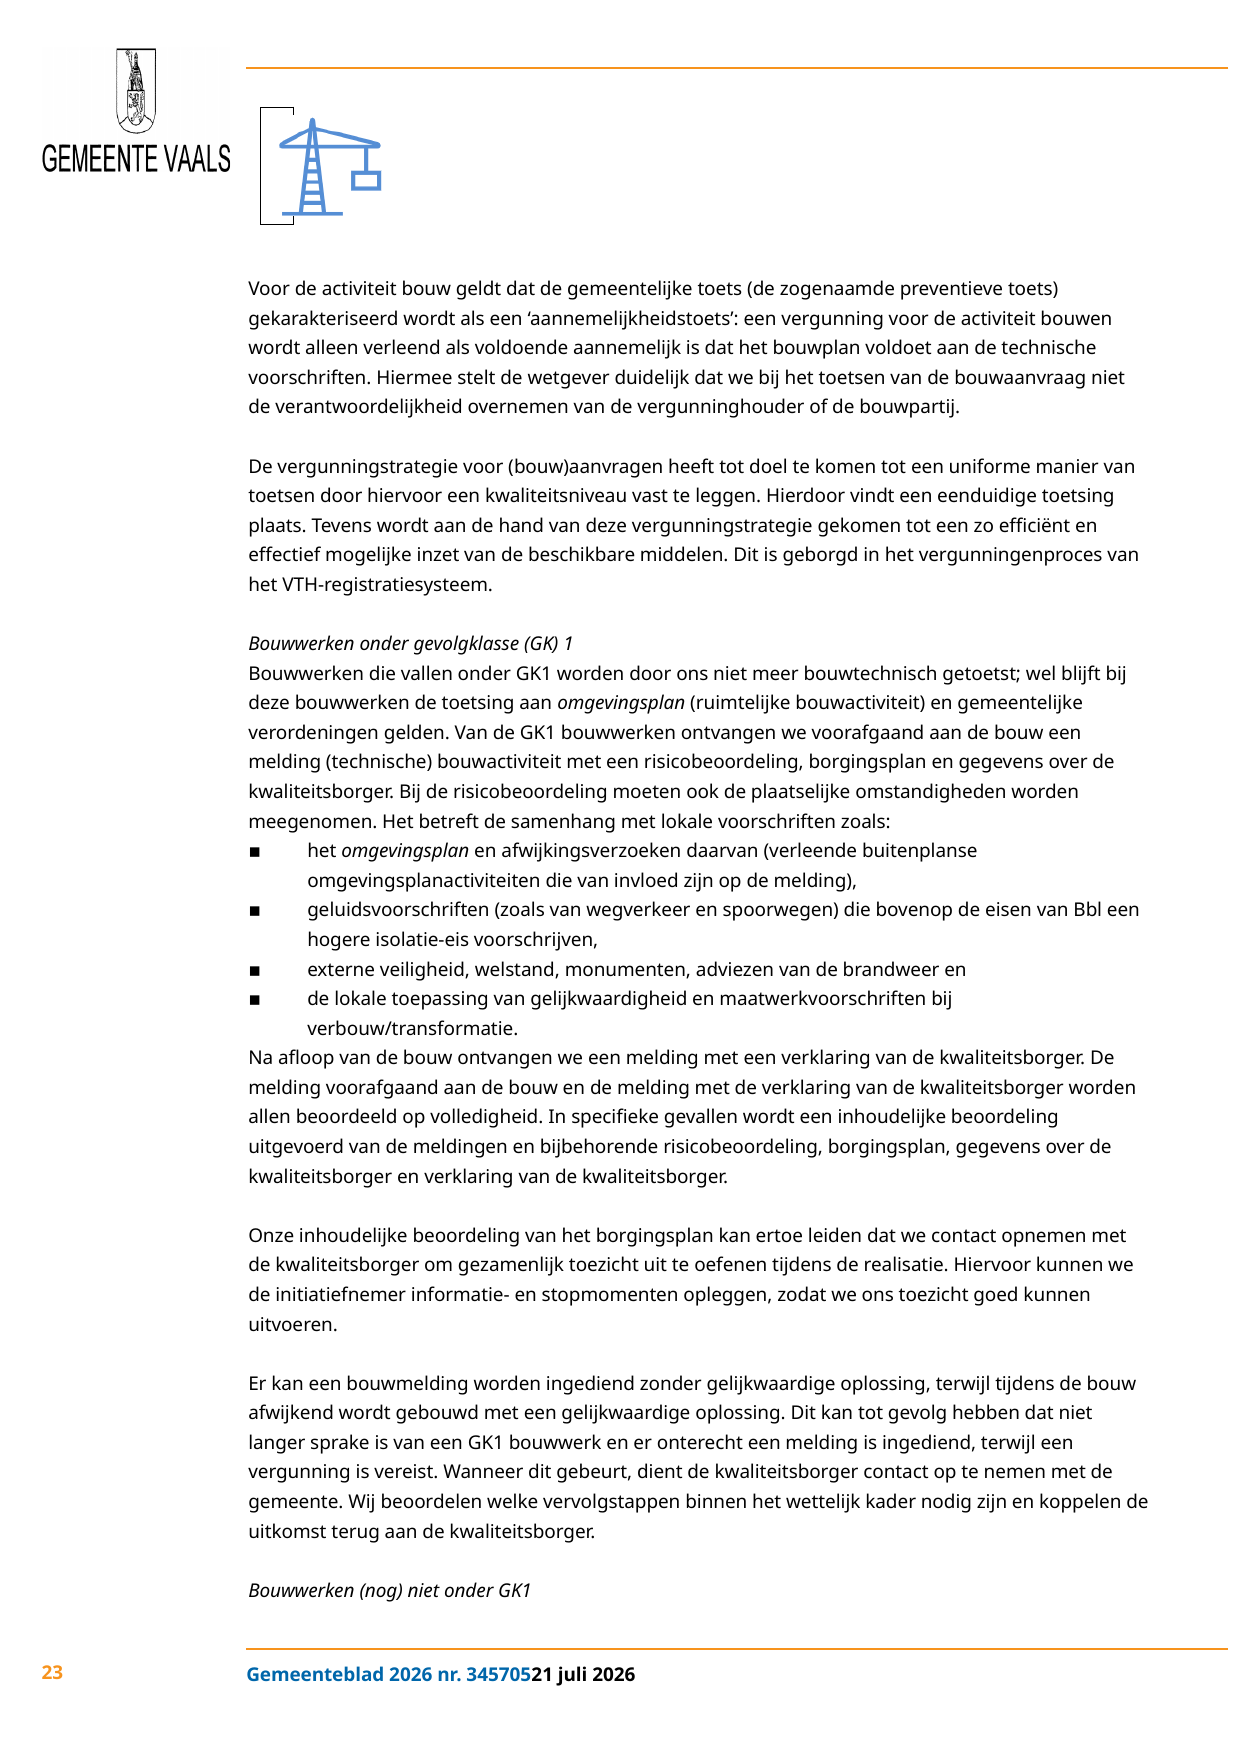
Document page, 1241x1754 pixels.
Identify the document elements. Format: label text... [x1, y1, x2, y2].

list het omgevingsplan en afwijkingsverzoeken daarvan (verleende buitenplanse omgevingsplanactiviteiten die van invloed zijn op de melding), [248, 837, 1152, 893]
text Bouwwerken onder gevolgklasse (GK) 1 [248, 630, 1152, 656]
text Voor de activiteit bouw geldt dat de gemeentelijke toets (de zogenaamde preventieve toets) gekarakteriseerd wordt als een ‘aannemelijkheidstoets’: een vergunning voor de activiteit bouwen wordt alleen verleend als voldoende aannemelijk is dat het bouwplan voldoet aan de technische voorschriften. Hiermee stelt de wetgever duidelijk dat we bij het toetsen van de bouwaanvraag niet de verantwoordelijkheid overnemen van de vergunninghouder of de bouwpartij. [248, 275, 1152, 419]
list geluidsvoorschriften (zoals van wegverkeer en spoorwegen) die bovenop de eisen van Bbl een hogere isolatie-eis voorschrijven, [248, 897, 1152, 952]
text De vergunningstrategie voor (bouw)aanvragen heeft tot doel te komen tot een uniforme manier van toetsen door hiervoor een kwaliteitsniveau vast te leggen. Hierdoor vindt een eenduidige toetsing plaats. Tevens wordt aan de hand van deze vergunningstrategie gekomen tot een zo efficiënt en effectief mogelijke inzet van de beschikbare middelen. Dit is geborgd in het vergunningenproces van het VTH-registratiesysteem. [248, 453, 1152, 597]
picture [41, 47, 231, 172]
list de lokale toepassing van gelijkwaardigheid en maatwerkvoorschriften bij verbouw/transformatie. [248, 985, 1152, 1041]
text Na afloop van de bouw ontvangen we een melding met een verklaring van de kwaliteitsborger. De melding voorafgaand aan de bouw en de melding met de verklaring van de kwaliteitsborger worden allen beoordeeld op volledigheid. In specifieke gevallen wordt een inhoudelijke beoordeling uitgevoerd van de meldingen en bijbehorende risicobeoordeling, borgingsplan, gegevens over de kwaliteitsborger en verklaring van de kwaliteitsborger. [248, 1044, 1152, 1188]
text Onze inhoudelijke beoordeling van het borgingsplan kan ertoe leiden dat we contact opnemen met de kwaliteitsborger om gezamenlijk toezicht uit te oefenen tijdens de realisatie. Hiervoor kunnen we de initiatiefnemer informatie- en stopmomenten opleggen, zodat we ons toezicht goed kunnen uitvoeren. [248, 1222, 1152, 1336]
text Bouwwerken die vallen onder GK1 worden door ons niet meer bouwtechnisch getoetst; wel blijft bij deze bouwwerken de toetsing aan omgevingsplan (ruimtelijke bouwactiviteit) en gemeentelijke verordeningen gelden. Van de GK1 bouwwerken ontvangen we voorafgaand aan de bouw een melding (technische) bouwactiviteit met een risicobeoordeling, borgingsplan en gegevens over de kwaliteitsborger. Bij de risicobeoordeling moeten ook de plaatselijke omstandigheden worden meegenomen. Het betreft de samenhang met lokale voorschriften zoals: [248, 660, 1152, 833]
text Er kan een bouwmelding worden ingediend zonder gelijkwaardige oplossing, terwijl tijdens de bouw afwijkend wordt gebouwd met een gelijkwaardige oplossing. Dit kan tot gevolg hebben dat niet langer sprake is van een GK1 bouwwerk en er onterecht een melding is ingediend, terwijl een vergunning is vereist. Wanneer dit gebeurt, dient de kwaliteitsborger contact op te nemen met de gemeente. Wij beoordelen welke vervolgstappen binnen het wettelijk kader nodig zijn en koppelen de uitkomst terug aan de kwaliteitsborger. [248, 1370, 1152, 1543]
list externe veiligheid, welstand, monumenten, adviezen van de brandweer en [248, 956, 1152, 981]
picture [268, 115, 387, 216]
text Bouwwerken (nog) niet onder GK1 [248, 1577, 1152, 1603]
